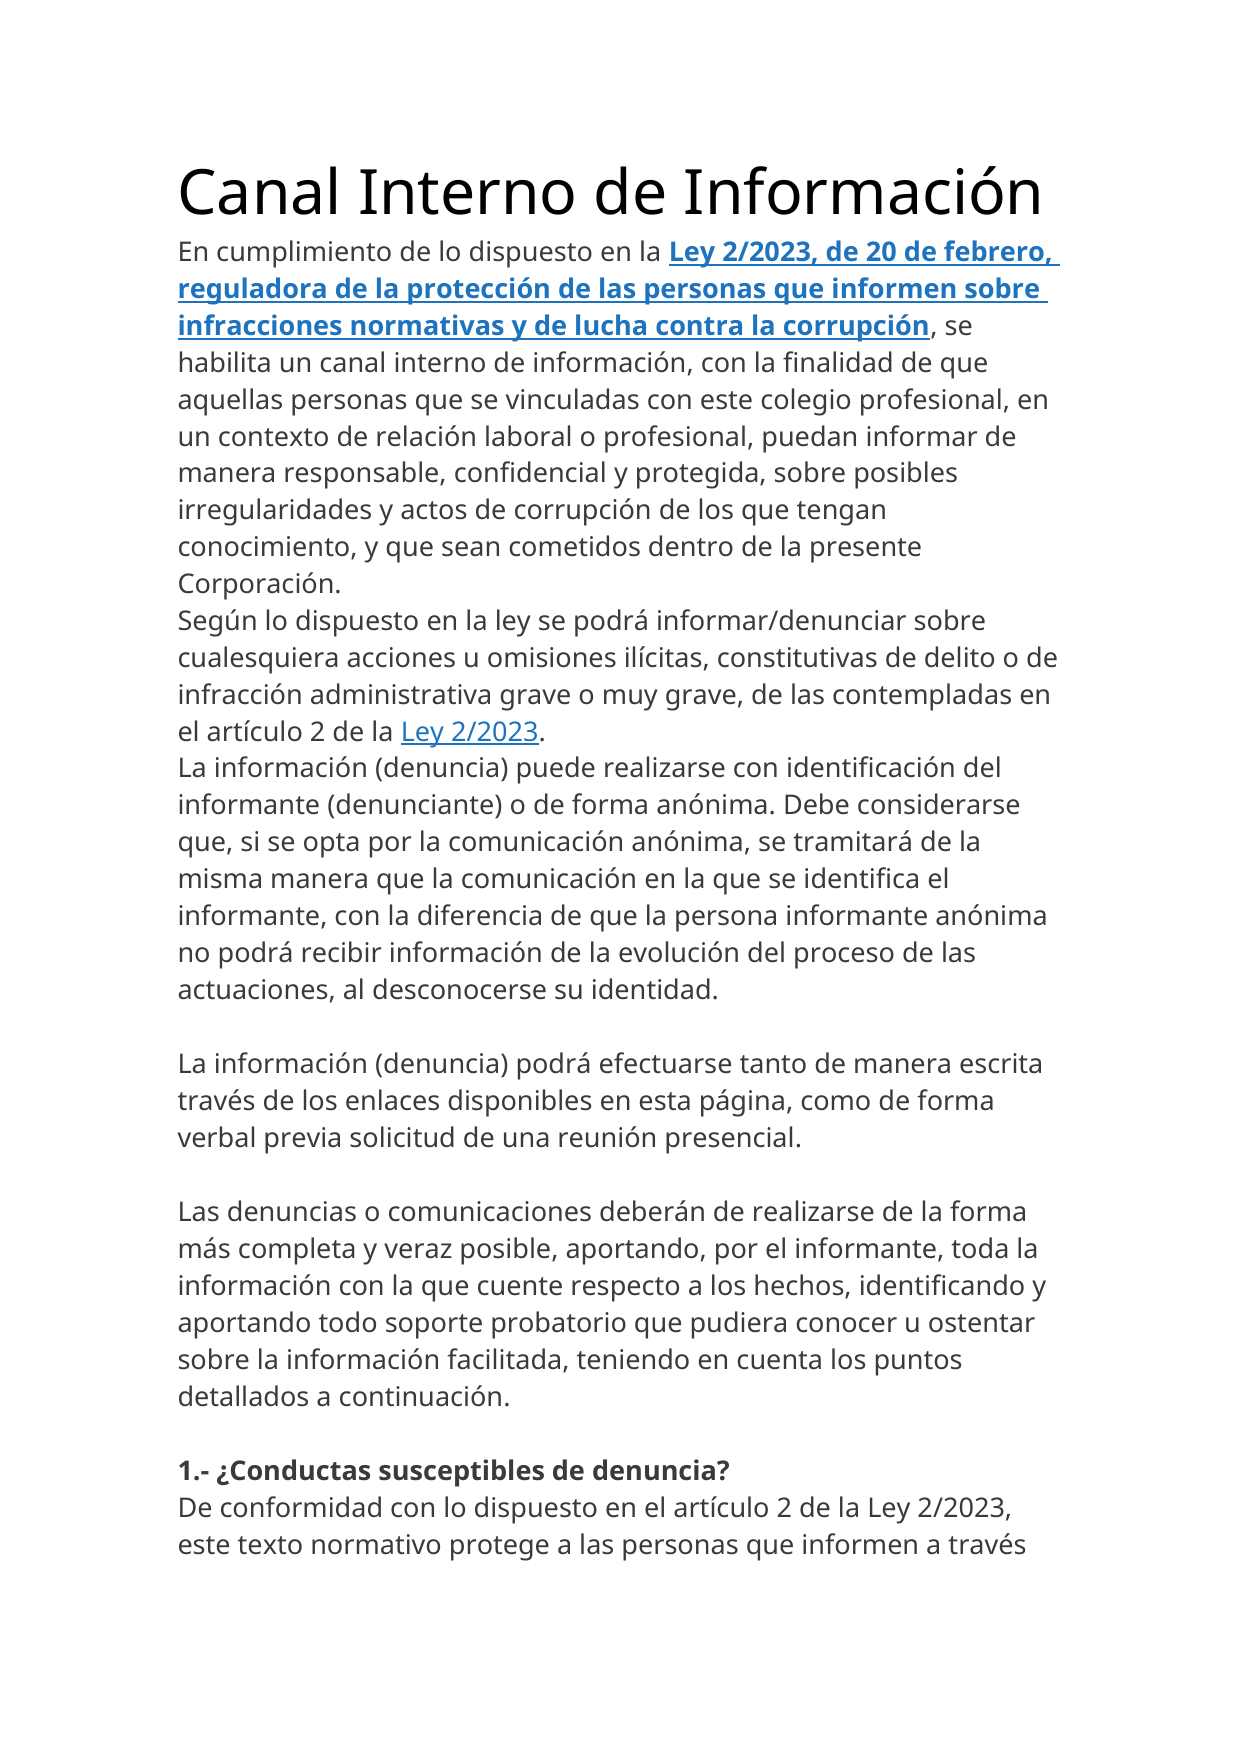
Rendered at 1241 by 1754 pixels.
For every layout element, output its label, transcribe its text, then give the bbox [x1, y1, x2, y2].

text 1.- ¿Conductas susceptibles de denuncia? [177, 1451, 1063, 1488]
text Según lo dispuesto en la ley se podrá informar/denunciar sobre cualesquiera acciones u omisiones ilícitas, constitutivas de delito o de infracción administrativa grave o muy grave, de las contempladas en el artículo 2 de la Ley 2/2023. [177, 601, 1063, 749]
text En cumplimiento de lo dispuesto en la Ley 2/2023, de 20 de febrero, reguladora de la protección de las personas que informen sobre infracciones normativas y de lucha contra la corrupción, se habilita un canal interno de información, con la finalidad de que aquellas personas que se vinculadas con este colegio profesional, en un contexto de relación laboral o profesional, puedan informar de manera responsable, confidencial y protegida, sobre posibles irregularidades y actos de corrupción de los que tengan conocimiento, y que sean cometidos dentro de la presente Corporación. [177, 233, 1063, 601]
text La información (denuncia) puede realizarse con identificación del informante (denunciante) o de forma anónima. Debe considerarse que, si se opta por la comunicación anónima, se tramitará de la misma manera que la comunicación en la que se identifica el informante, con la diferencia de que la persona informante anónima no podrá recibir información de la evolución del proceso de las actuaciones, al desconocerse su identidad. [177, 749, 1063, 1007]
text Las denuncias o comunicaciones deberán de realizarse de la forma más completa y veraz posible, aportando, por el informante, toda la información con la que cuente respecto a los hechos, identificando y aportando todo soporte probatorio que pudiera conocer u ostentar sobre la información facilitada, teniendo en cuenta los puntos detallados a continuación. [177, 1193, 1063, 1414]
text La información (denuncia) podrá efectuarse tanto de manera escrita través de los enlaces disponibles en esta página, como de forma verbal previa solicitud de una reunión presencial. [177, 1044, 1063, 1155]
text De conformidad con lo dispuesto en el artículo 2 de la Ley 2/2023, este texto normativo protege a las personas que informen a través [177, 1488, 1063, 1562]
subtitle Canal Interno de Información [177, 148, 1063, 233]
